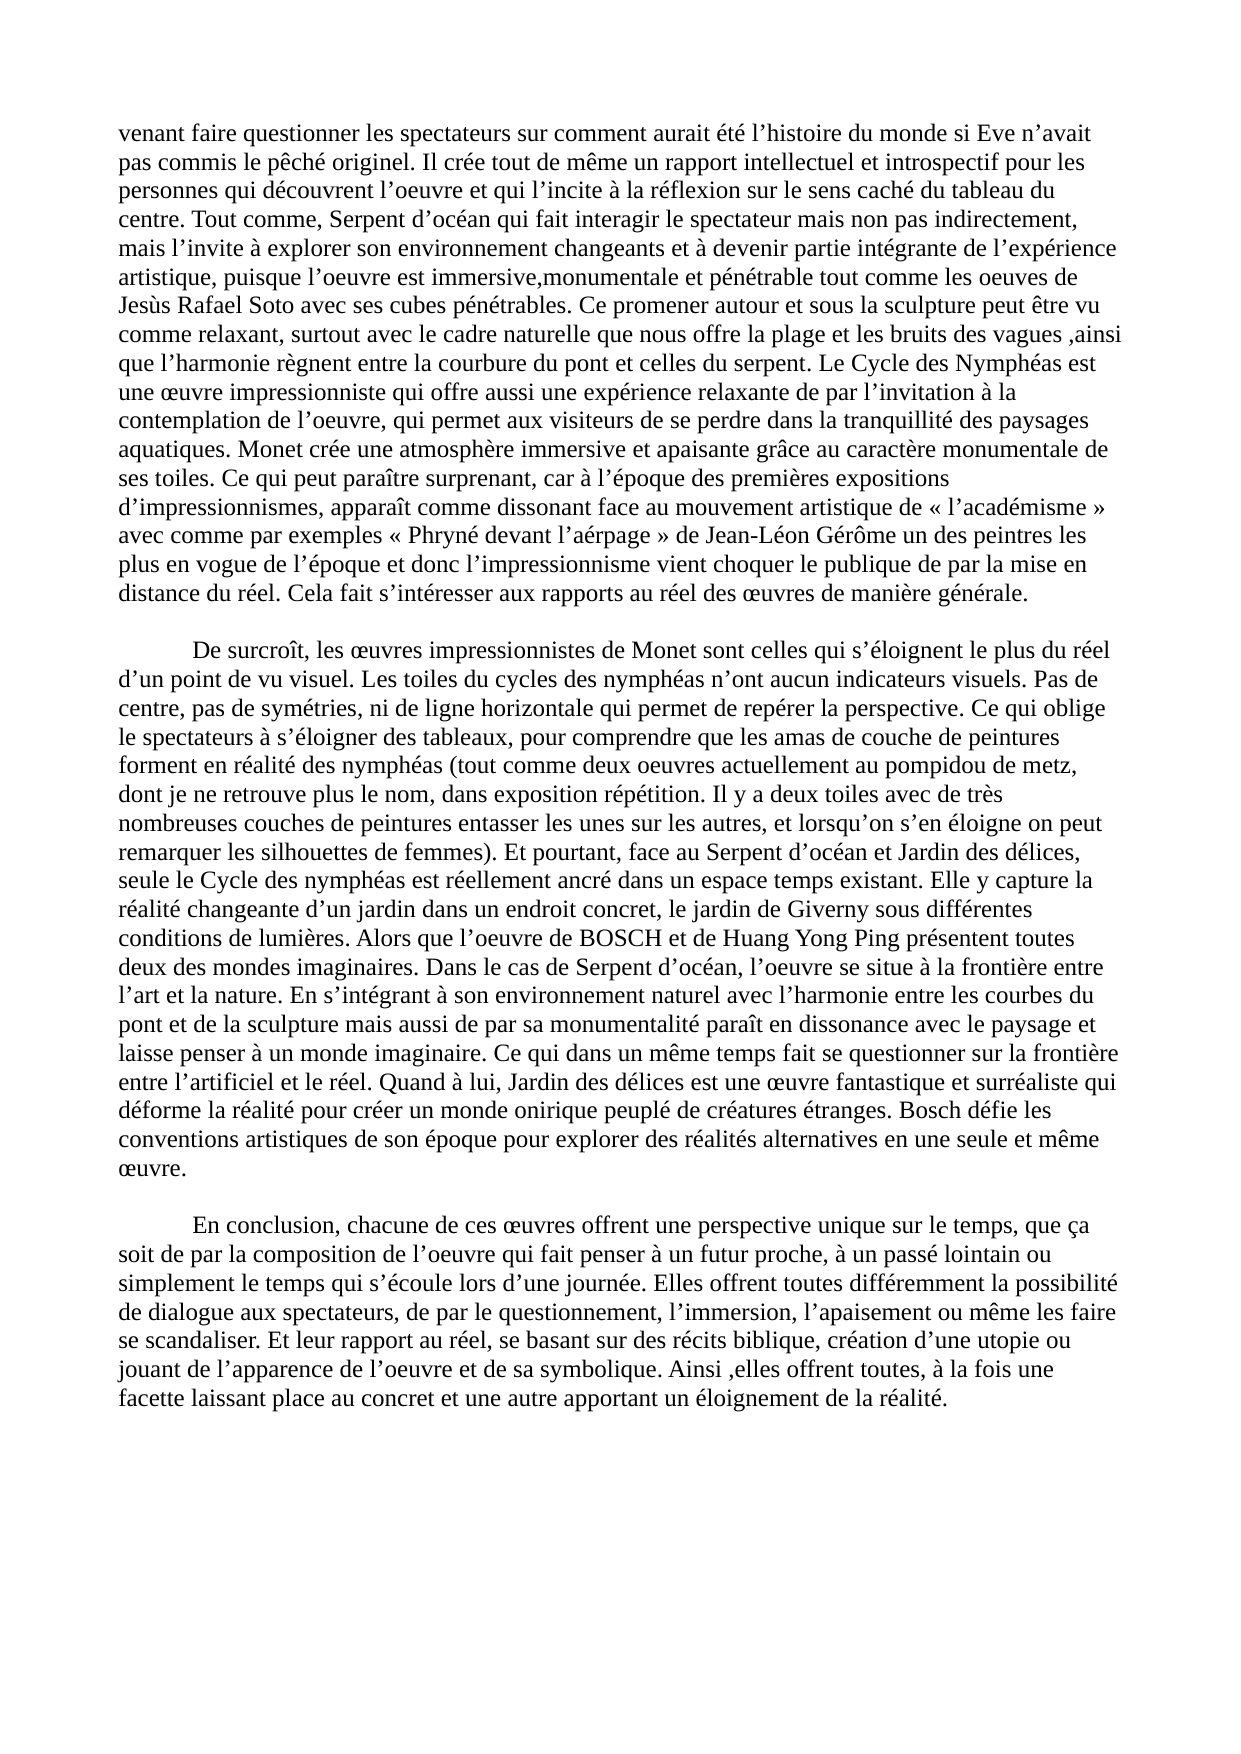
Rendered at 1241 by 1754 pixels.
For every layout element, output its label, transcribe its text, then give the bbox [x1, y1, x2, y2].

text De surcroît, les œuvres impressionnistes de Monet sont celles qui s’éloignent le plus du réel d’un point de vu visuel. Les toiles du cycles des nymphéas n’ont aucun indicateurs visuels. Pas de centre, pas de symétries, ni de ligne horizontale qui permet de repérer la perspective. Ce qui oblige le spectateurs à s’éloigner des tableaux, pour comprendre que les amas de couche de peintures forment en réalité des nymphéas (tout comme deux oeuvres actuellement au pompidou de metz, dont je ne retrouve plus le nom, dans exposition répétition. Il y a deux toiles avec de très nombreuses couches de peintures entasser les unes sur les autres, et lorsqu’on s’en éloigne on peut remarquer les silhouettes de femmes). Et pourtant, face au Serpent d’océan et Jardin des délices, seule le Cycle des nymphéas est réellement ancré dans un espace temps existant. Elle y capture la réalité changeante d’un jardin dans un endroit concret, le jardin de Giverny sous différentes conditions de lumières. Alors que l’oeuvre de BOSCH et de Huang Yong Ping présentent toutes deux des mondes imaginaires. Dans le cas de Serpent d’océan, l’oeuvre se situe à la frontière entre l’art et la nature. En s’intégrant à son environnement naturel avec l’harmonie entre les courbes du pont et de la sculpture mais aussi de par sa monumentalité paraît en dissonance avec le paysage et laisse penser à un monde imaginaire. Ce qui dans un même temps fait se questionner sur la frontière entre l’artificiel et le réel. Quand à lui, Jardin des délices est une œuvre fantastique et surréaliste qui déforme la réalité pour créer un monde onirique peuplé de créatures étranges. Bosch défie les conventions artistiques de son époque pour explorer des réalités alternatives en une seule et même œuvre. [118, 636, 1122, 1182]
text En conclusion, chacune de ces œuvres offrent une perspective unique sur le temps, que ça soit de par la composition de l’oeuvre qui fait penser à un futur proche, à un passé lointain ou simplement le temps qui s’écoule lors d’une journée. Elles offrent toutes différemment la possibilité de dialogue aux spectateurs, de par le questionnement, l’immersion, l’apaisement ou même les faire se scandaliser. Et leur rapport au réel, se basant sur des récits biblique, création d’une utopie ou jouant de l’apparence de l’oeuvre et de sa symbolique. Ainsi ,elles offrent toutes, à la fois une facette laissant place au concret et une autre apportant un éloignement de la réalité. [118, 1211, 1122, 1412]
text venant faire questionner les spectateurs sur comment aurait été l’histoire du monde si Eve n’avait pas commis le pêché originel. Il crée tout de même un rapport intellectuel et introspectif pour les personnes qui découvrent l’oeuvre et qui l’incite à la réflexion sur le sens caché du tableau du centre. Tout comme, Serpent d’océan qui fait interagir le spectateur mais non pas indirectement, mais l’invite à explorer son environnement changeants et à devenir partie intégrante de l’expérience artistique, puisque l’oeuvre est immersive,monumentale et pénétrable tout comme les oeuves de Jesùs Rafael Soto avec ses cubes pénétrables. Ce promener autour et sous la sculpture peut être vu comme relaxant, surtout avec le cadre naturelle que nous offre la plage et les bruits des vagues ,ainsi que l’harmonie règnent entre la courbure du pont et celles du serpent. Le Cycle des Nymphéas est une œuvre impressionniste qui offre aussi une expérience relaxante de par l’invitation à la contemplation de l’oeuvre, qui permet aux visiteurs de se perdre dans la tranquillité des paysages aquatiques. Monet crée une atmosphère immersive et apaisante grâce au caractère monumentale de ses toiles. Ce qui peut paraître surprenant, car à l’époque des premières expositions d’impressionnismes, apparaît comme dissonant face au mouvement artistique de « l’académisme » avec comme par exemples « Phryné devant l’aérpage » de Jean-Léon Gérôme un des peintres les plus en vogue de l’époque et donc l’impressionnisme vient choquer le publique de par la mise en distance du réel. Cela fait s’intéresser aux rapports au réel des œuvres de manière générale. [118, 118, 1122, 607]
